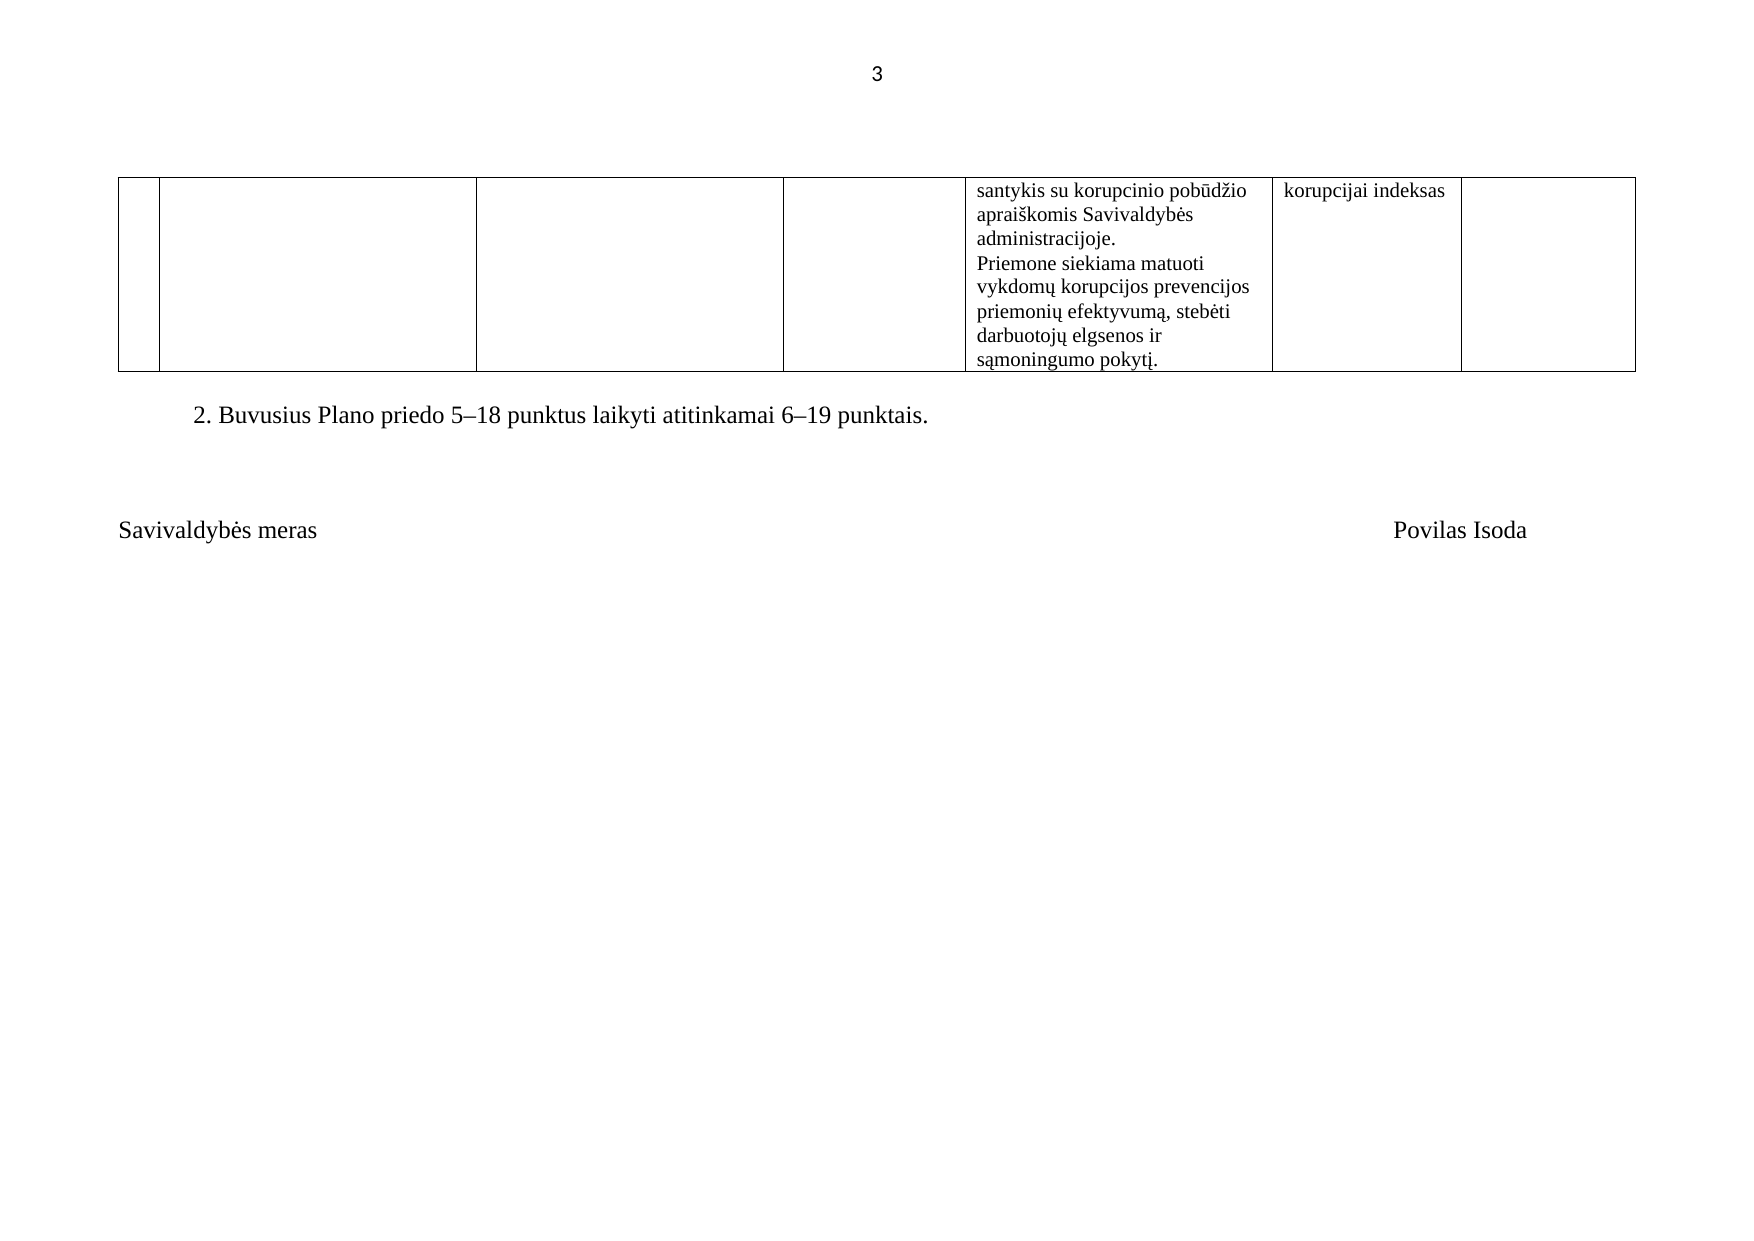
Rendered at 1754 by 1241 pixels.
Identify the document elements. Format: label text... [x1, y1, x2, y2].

table_cell [784, 178, 965, 371]
table_cell [119, 178, 159, 371]
table_cell santykis su korupcinio pobūdžio apraiškomis Savivaldybės administracijoje. Priemone siekiama matuoti vykdomų korupcijos prevencijos priemonių efektyvumą, stebėti darbuotojų elgsenos ir sąmoningumo pokytį. [966, 178, 1272, 371]
text Savivaldybės meras Povilas Isoda [118, 516, 1636, 544]
table_cell [1462, 178, 1635, 371]
table_cell korupcijai indeksas [1273, 178, 1461, 371]
table_cell [160, 178, 476, 371]
text 2. Buvusius Plano priedo 5–18 punktus laikyti atitinkamai 6–19 punktais. [118, 401, 1636, 429]
table_cell [477, 178, 783, 371]
